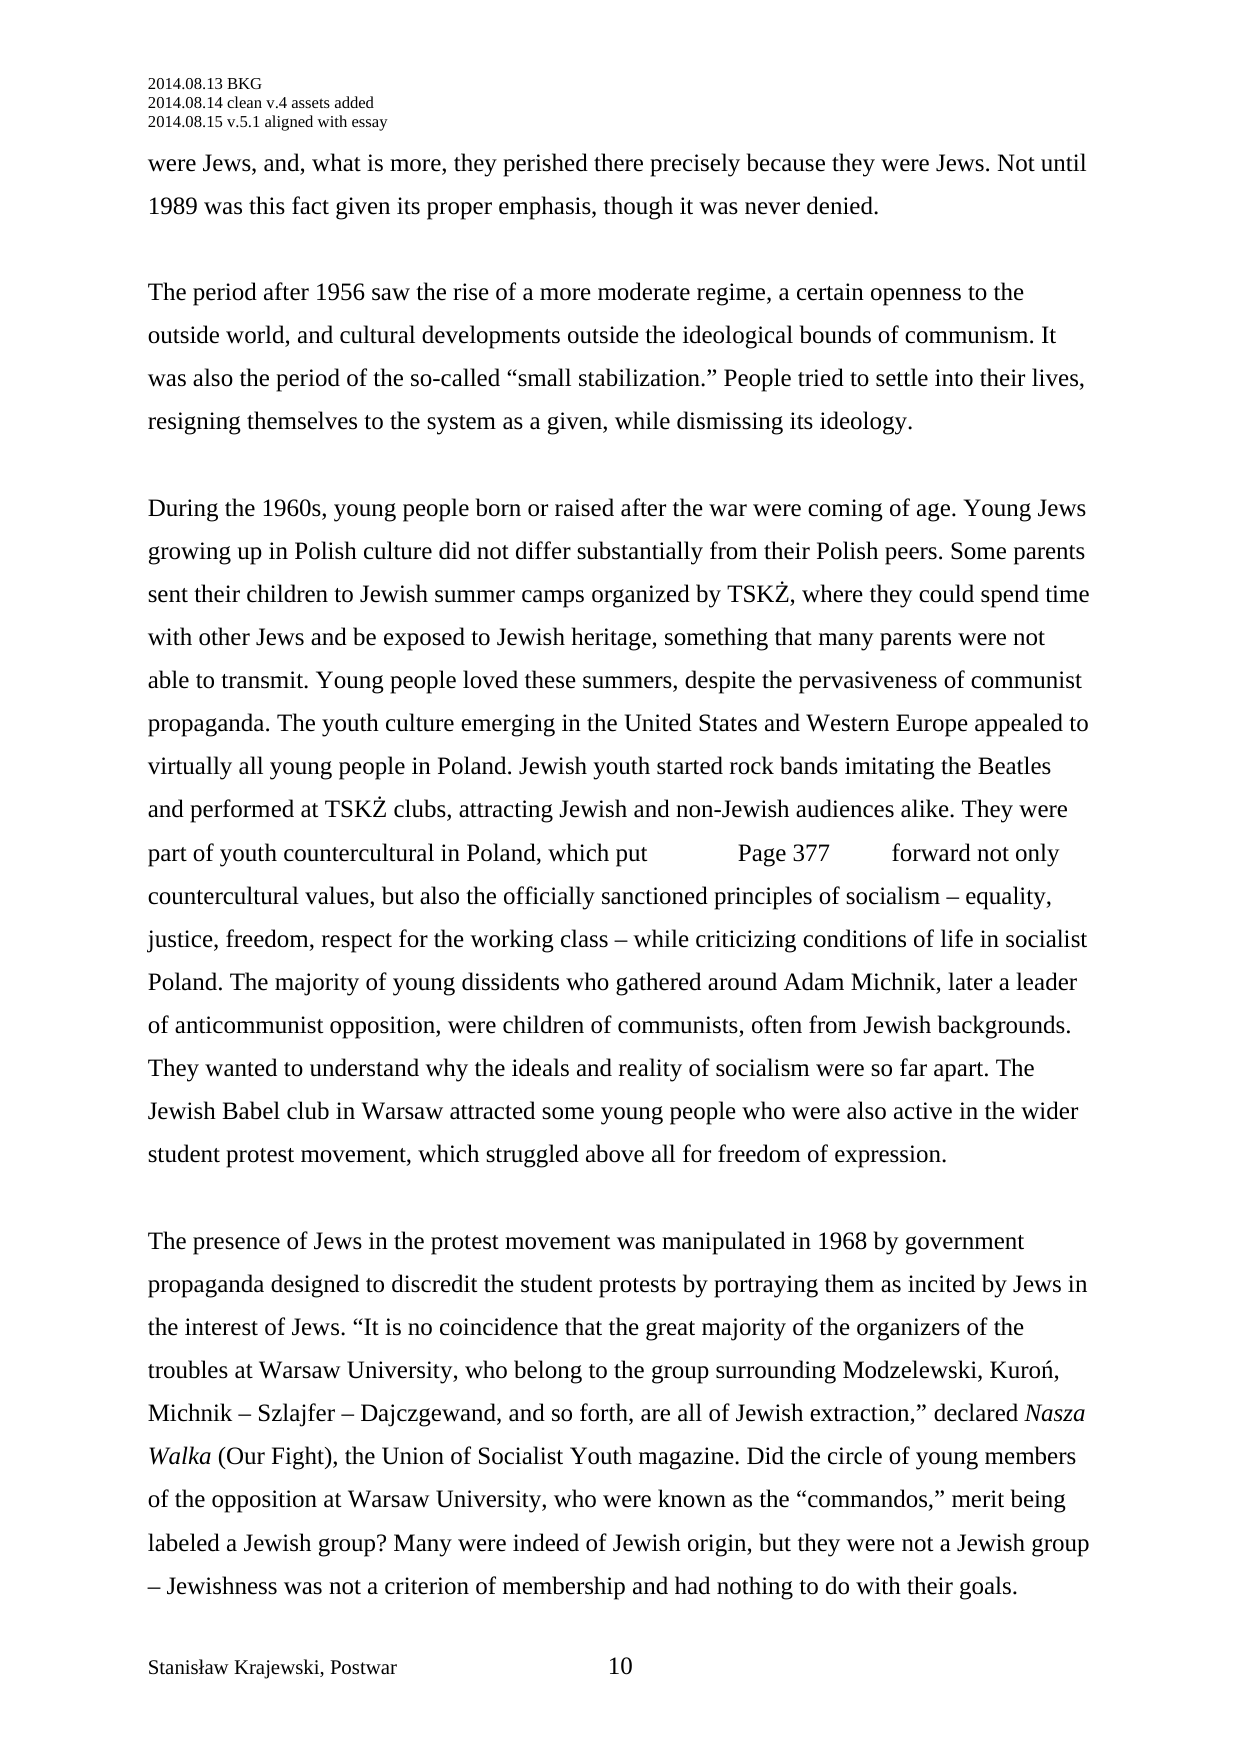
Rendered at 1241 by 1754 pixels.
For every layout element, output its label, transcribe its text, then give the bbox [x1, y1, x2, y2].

text were Jews, and, what is more, they perished there precisely because they were Jews. Not until 1989 was this fact given its proper emphasis, though it was never denied. [148, 148, 1093, 219]
text During the 1960s, young people born or raised after the war were coming of age. Young Jews growing up in Polish culture did not differ substantially from their Polish peers. Some parents sent their children to Jewish summer camps organized by TSKŻ, where they could spend time with other Jews and be exposed to Jewish heritage, something that many parents were not able to transmit. Young people loved these summers, despite the pervasiveness of communist propaganda. The youth culture emerging in the United States and Western Europe appealed to virtually all young people in Poland. Jewish youth started rock bands imitating the Beatles and performed at TSKŻ clubs, attracting Jewish and non-Jewish audiences alike. They were part of youth countercultural in Poland, which put Page 377 forward not only countercultural values, but also the officially sanctioned principles of socialism – equality, justice, freedom, respect for the working class – while criticizing conditions of life in socialist Poland. The majority of young dissidents who gathered around Adam Michnik, later a leader of anticommunist opposition, were children of communists, often from Jewish backgrounds. They wanted to understand why the ideals and reality of socialism were so far apart. The Jewish Babel club in Warsaw attracted some young people who were also active in the wider student protest movement, which struggled above all for freedom of expression. [148, 493, 1093, 1168]
text The period after 1956 saw the rise of a more moderate regime, a certain openness to the outside world, and cultural developments outside the ideological bounds of communism. It was also the period of the so-called “small stabilization.” People tried to settle into their lives, resigning themselves to the system as a given, while dismissing its ideology. [148, 277, 1093, 435]
text The presence of Jews in the protest movement was manipulated in 1968 by government propaganda designed to discredit the student protests by portraying them as incited by Jews in the interest of Jews. “It is no coincidence that the great majority of the organizers of the troubles at Warsaw University, who belong to the group surrounding Modzelewski, Kuroń, Michnik – Szlajfer – Dajczgewand, and so forth, are all of Jewish extraction,” declared Nasza Walka (Our Fight), the Union of Socialist Youth magazine. Did the circle of young members of the opposition at Warsaw University, who were known as the “commandos,” merit being labeled a Jewish group? Many were indeed of Jewish origin, but they were not a Jewish group – Jewishness was not a criterion of membership and had nothing to do with their goals. [148, 1226, 1093, 1599]
